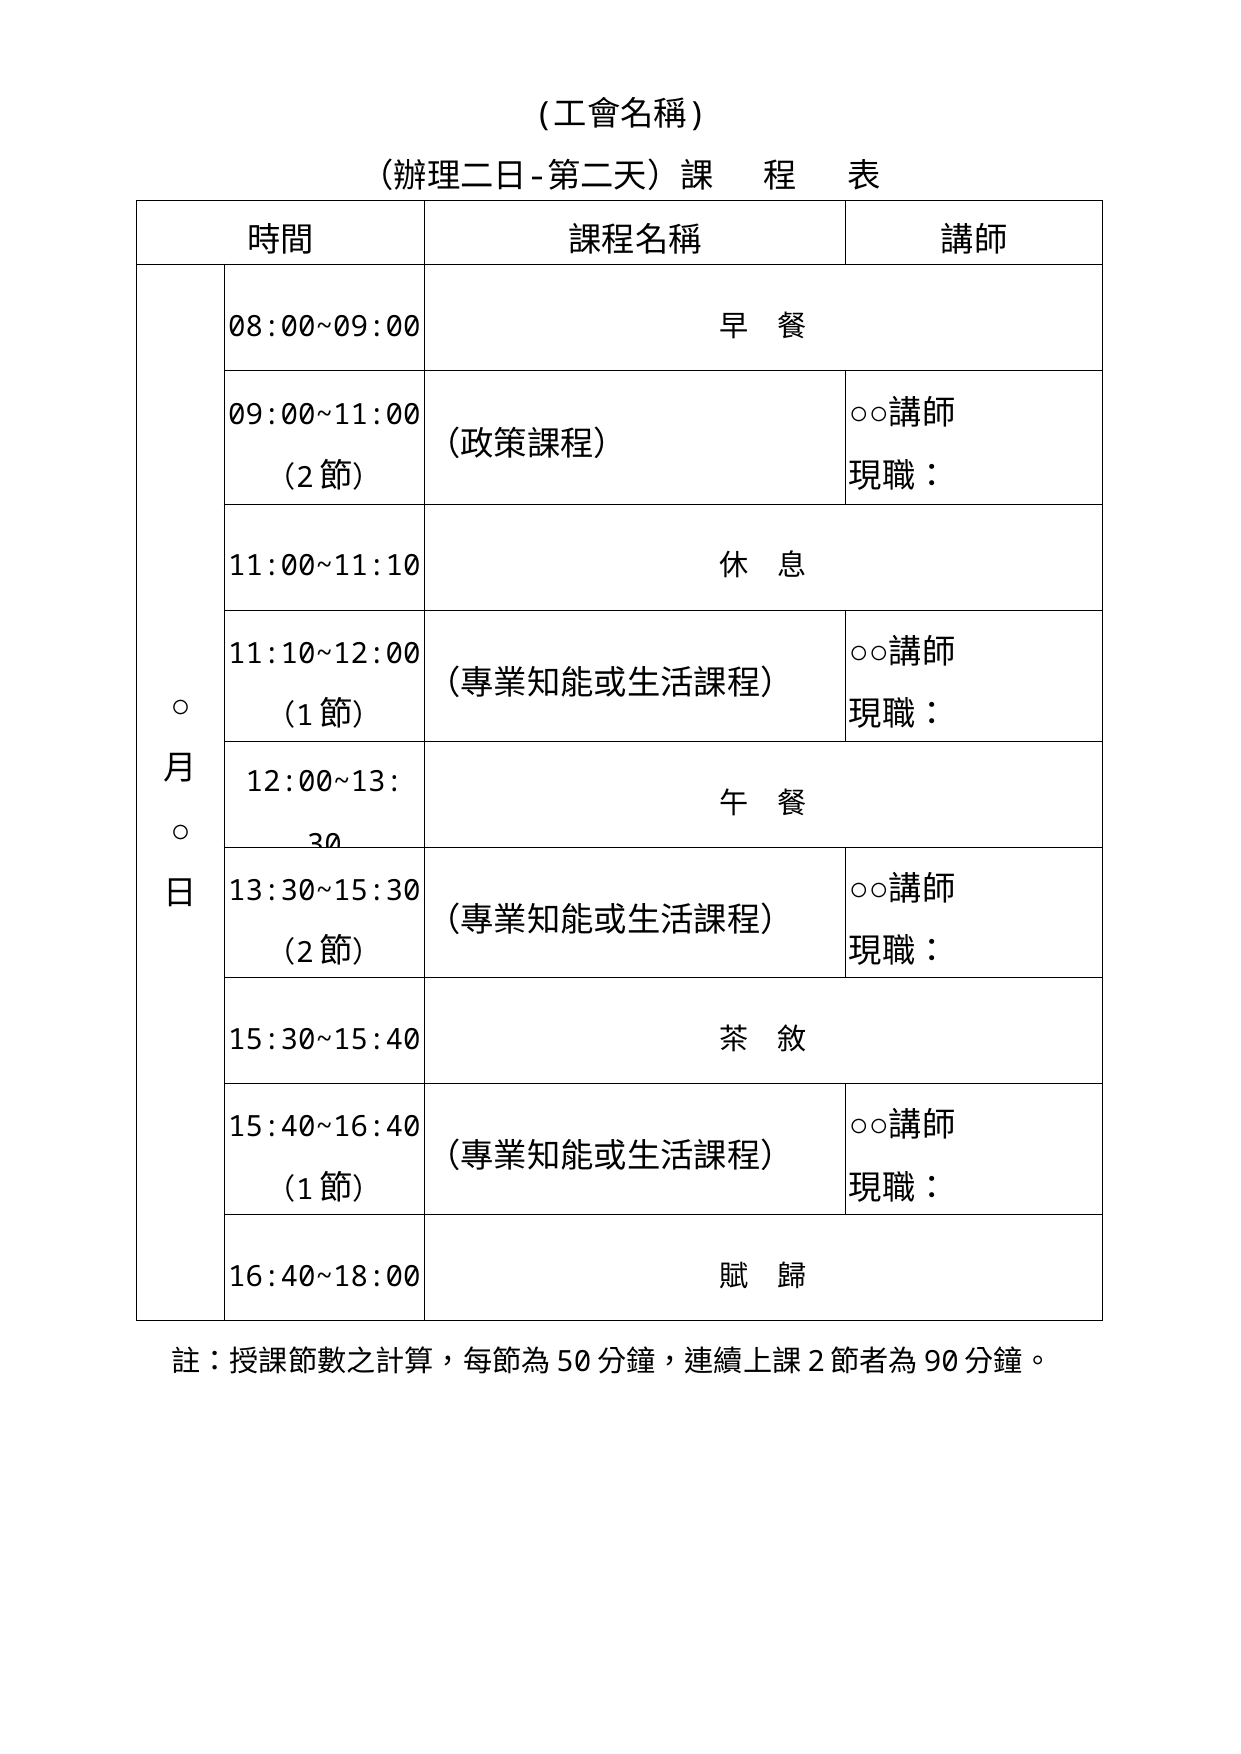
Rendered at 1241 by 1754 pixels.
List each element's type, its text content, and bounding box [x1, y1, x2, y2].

table_header 課程名稱 [425, 201, 845, 263]
table_cell 茶 敘 [425, 978, 1102, 1083]
table_cell ○○講師 現職： [846, 611, 1102, 741]
text (工會名稱) [171, 75, 1069, 137]
table_cell 賦 歸 [425, 1215, 1102, 1320]
table_cell （專業知能或生活課程） [425, 611, 845, 741]
table_cell 08:00~09:00 [225, 265, 424, 370]
table_cell 早 餐 [425, 265, 1102, 370]
table_cell 15:30~15:40 [225, 978, 424, 1083]
table_cell 16:40~18:00 [225, 1215, 424, 1320]
table_cell ○○講師 現職： [846, 1084, 1102, 1214]
text 註：授課節數之計算，每節為50分鐘，連續上課2節者為90分鐘。 [171, 1321, 1069, 1384]
table_cell 休 息 [425, 505, 1102, 610]
table_cell （專業知能或生活課程） [425, 848, 845, 977]
table_cell （政策課程） [425, 371, 845, 503]
table_cell 13:30~15:30 （2節） [225, 848, 424, 977]
table_cell 11:00~11:10 [225, 505, 424, 610]
table_cell 15:40~16:40 （1節） [225, 1084, 424, 1214]
text （辦理二日-第二天）課 程 表 [171, 137, 1069, 200]
table_cell 09:00~11:00 （2節） [225, 371, 424, 503]
table_cell 午 餐 [425, 742, 1102, 847]
table_header 時間 [137, 201, 424, 263]
table_cell ○○講師 現職： [846, 848, 1102, 977]
table_cell 12:00~13: 30 [225, 742, 424, 847]
table_cell 11:10~12:00 （1節） [225, 611, 424, 741]
table_header 講師 [846, 201, 1102, 263]
table_cell ○○講師 現職： [846, 371, 1102, 503]
table_cell ○ 月 ○ 日 [137, 265, 224, 1320]
table_cell （專業知能或生活課程） [425, 1084, 845, 1214]
